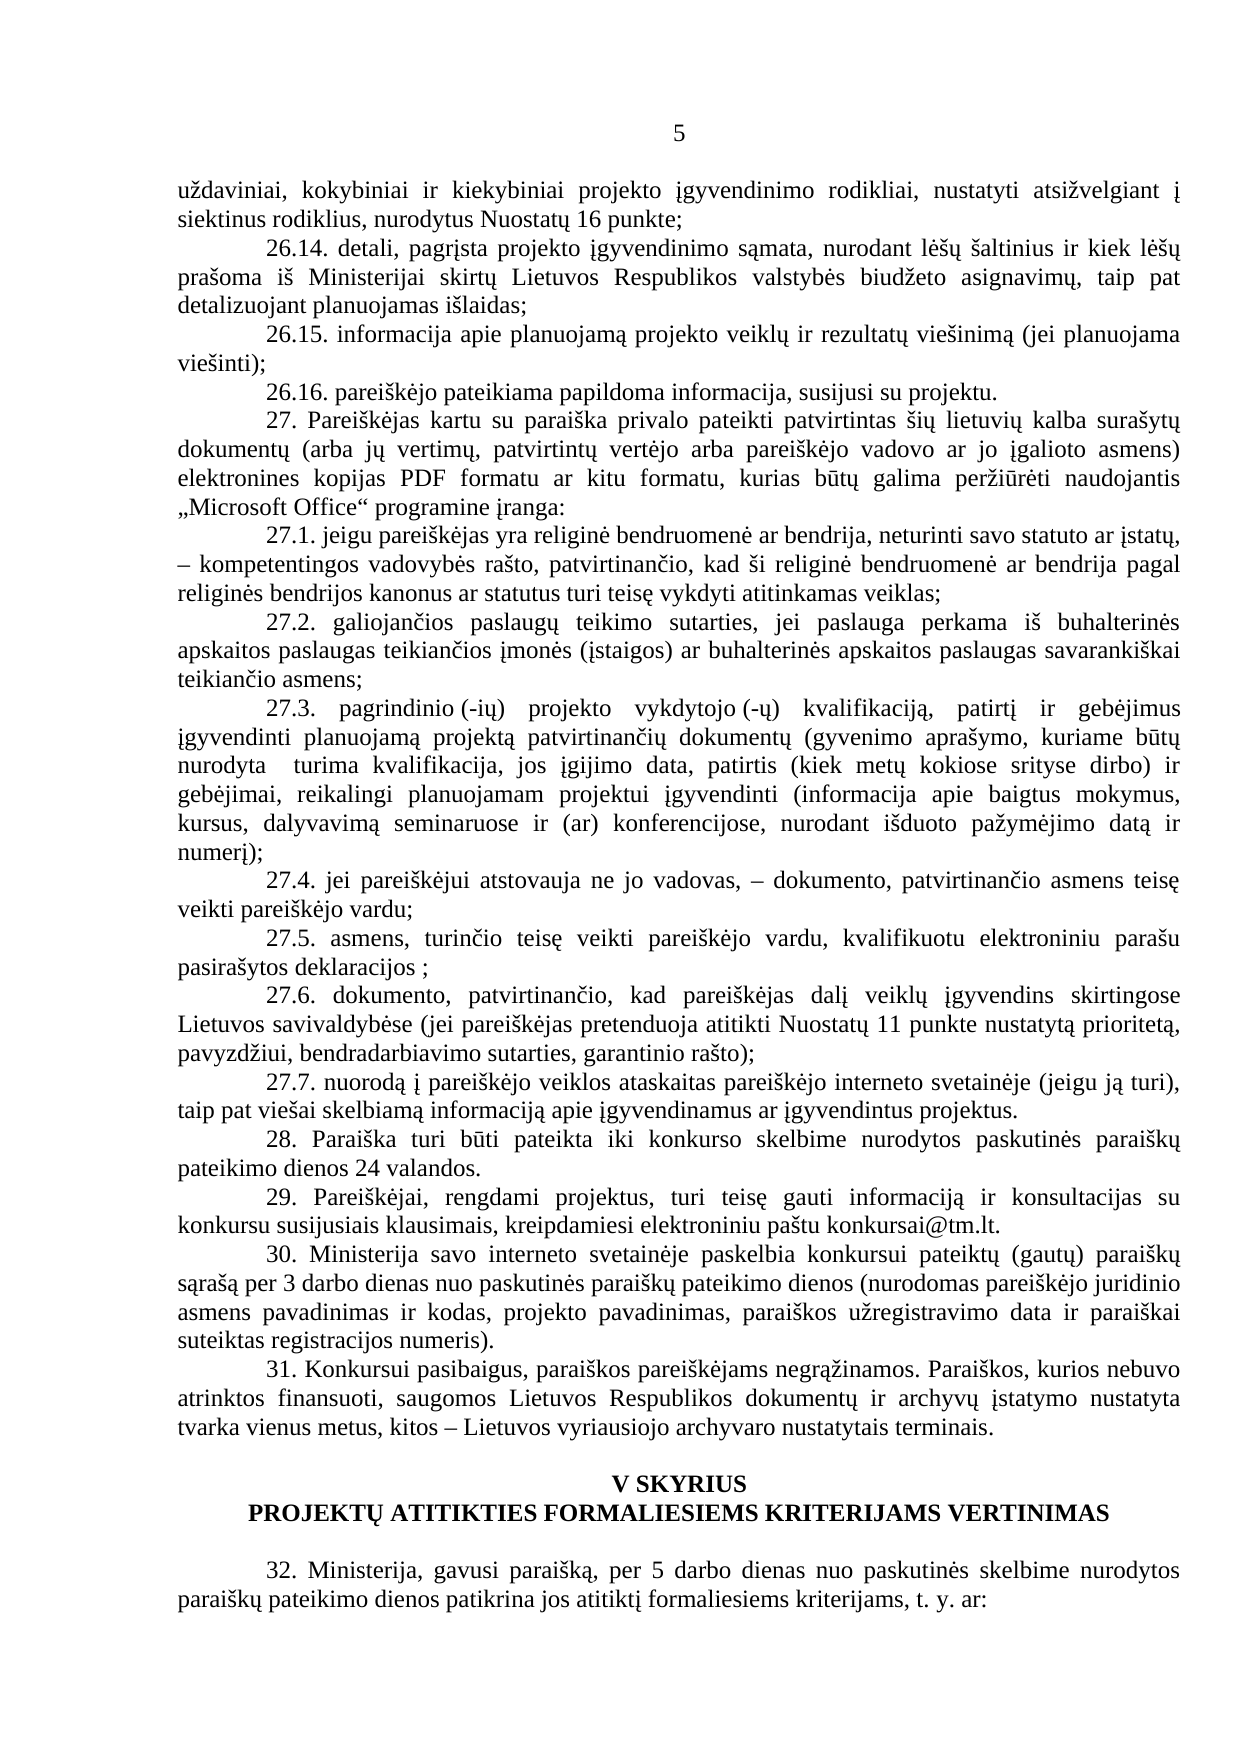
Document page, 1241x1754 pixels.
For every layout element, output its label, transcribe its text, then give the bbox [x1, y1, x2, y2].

text 27.2. galiojančios paslaugų teikimo sutarties, jei paslauga perkama iš buhalterinės apskaitos paslaugas teikiančios įmonės (įstaigos) ar buhalterinės apskaitos paslaugas savarankiškai teikiančio asmens; [177, 607, 1181, 693]
text 27.1. jeigu pareiškėjas yra religinė bendruomenė ar bendrija, neturinti savo statuto ar įstatų, – kompetentingos vadovybės rašto, patvirtinančio, kad ši religinė bendruomenė ar bendrija pagal religinės bendrijos kanonus ar statutus turi teisę vykdyti atitinkamas veiklas; [177, 521, 1181, 607]
text 27.7. nuorodą į pareiškėjo veiklos ataskaitas pareiškėjo interneto svetainėje (jeigu ją turi), taip pat viešai skelbiamą informaciją apie įgyvendinamus ar įgyvendintus projektus. [177, 1067, 1181, 1124]
text 32. Ministerija, gavusi paraišką, per 5 darbo dienas nuo paskutinės skelbime nurodytos paraiškų pateikimo dienos patikrina jos atitiktį formaliesiems kriterijams, t. y. ar: [177, 1556, 1181, 1613]
text 27.5. asmens, turinčio teisę veikti pareiškėjo vardu, kvalifikuotu elektroniniu parašu pasirašytos deklaracijos ; [177, 923, 1181, 981]
text PROJEKTŲ ATITIKTIES FORMALIESIEMS KRITERIJAMS VERTINIMAS [177, 1498, 1181, 1527]
text 30. Ministerija savo interneto svetainėje paskelbia konkursui pateiktų (gautų) paraiškų sąrašą per 3 darbo dienas nuo paskutinės paraiškų pateikimo dienos (nurodomas pareiškėjo juridinio asmens pavadinimas ir kodas, projekto pavadinimas, paraiškos užregistravimo data ir paraiškai suteiktas registracijos numeris). [177, 1239, 1181, 1354]
text 26.14. detali, pagrįsta projekto įgyvendinimo sąmata, nurodant lėšų šaltinius ir kiek lėšų prašoma iš Ministerijai skirtų Lietuvos Respublikos valstybės biudžeto asignavimų, taip pat detalizuojant planuojamas išlaidas; [177, 233, 1181, 319]
text 26.16. pareiškėjo pateikiama papildoma informacija, susijusi su projektu. [177, 377, 1181, 406]
text 26.15. informacija apie planuojamą projekto veiklų ir rezultatų viešinimą (jei planuojama viešinti); [177, 319, 1181, 377]
text 28. Paraiška turi būti pateikta iki konkurso skelbime nurodytos paskutinės paraiškų pateikimo dienos 24 valandos. [177, 1124, 1181, 1182]
text 27. Pareiškėjas kartu su paraiška privalo pateikti patvirtintas šių lietuvių kalba surašytų dokumentų (arba jų vertimų, patvirtintų vertėjo arba pareiškėjo vadovo ar jo įgalioto asmens) elektronines kopijas PDF formatu ar kitu formatu, kurias būtų galima peržiūrėti naudojantis „Microsoft Office“ programine įranga: [177, 406, 1181, 521]
text 27.6. dokumento, patvirtinančio, kad pareiškėjas dalį veiklų įgyvendins skirtingose Lietuvos savivaldybėse (jei pareiškėjas pretenduoja atitikti Nuostatų 11 punkte nustatytą prioritetą, pavyzdžiui, bendradarbiavimo sutarties, garantinio rašto); [177, 981, 1181, 1067]
text uždaviniai, kokybiniai ir kiekybiniai projekto įgyvendinimo rodikliai, nustatyti atsižvelgiant į siektinus rodiklius, nurodytus Nuostatų 16 punkte; [177, 176, 1181, 233]
text V SKYRIUS [177, 1469, 1181, 1498]
text 31. Konkursui pasibaigus, paraiškos pareiškėjams negrąžinamos. Paraiškos, kurios nebuvo atrinktos finansuoti, saugomos Lietuvos Respublikos dokumentų ir archyvų įstatymo nustatyta tvarka vienus metus, kitos – Lietuvos vyriausiojo archyvaro nustatytais terminais. [177, 1354, 1181, 1441]
text 27.4. jei pareiškėjui atstovauja ne jo vadovas, – dokumento, patvirtinančio asmens teisę veikti pareiškėjo vardu; [177, 866, 1181, 923]
text 27.3. pagrindinio (-ių) projekto vykdytojo (-ų) kvalifikaciją, patirtį ir gebėjimus įgyvendinti planuojamą projektą patvirtinančių dokumentų (gyvenimo aprašymo, kuriame būtų nurodyta turima kvalifikacija, jos įgijimo data, patirtis (kiek metų kokiose srityse dirbo) ir gebėjimai, reikalingi planuojamam projektui įgyvendinti (informacija apie baigtus mokymus, kursus, dalyvavimą seminaruose ir (ar) konferencijose, nurodant išduoto pažymėjimo datą ir numerį); [177, 693, 1181, 866]
text 29. Pareiškėjai, rengdami projektus, turi teisę gauti informaciją ir konsultacijas su konkursu susijusiais klausimais, kreipdamiesi elektroniniu paštu konkursai@tm.lt. [177, 1182, 1181, 1239]
